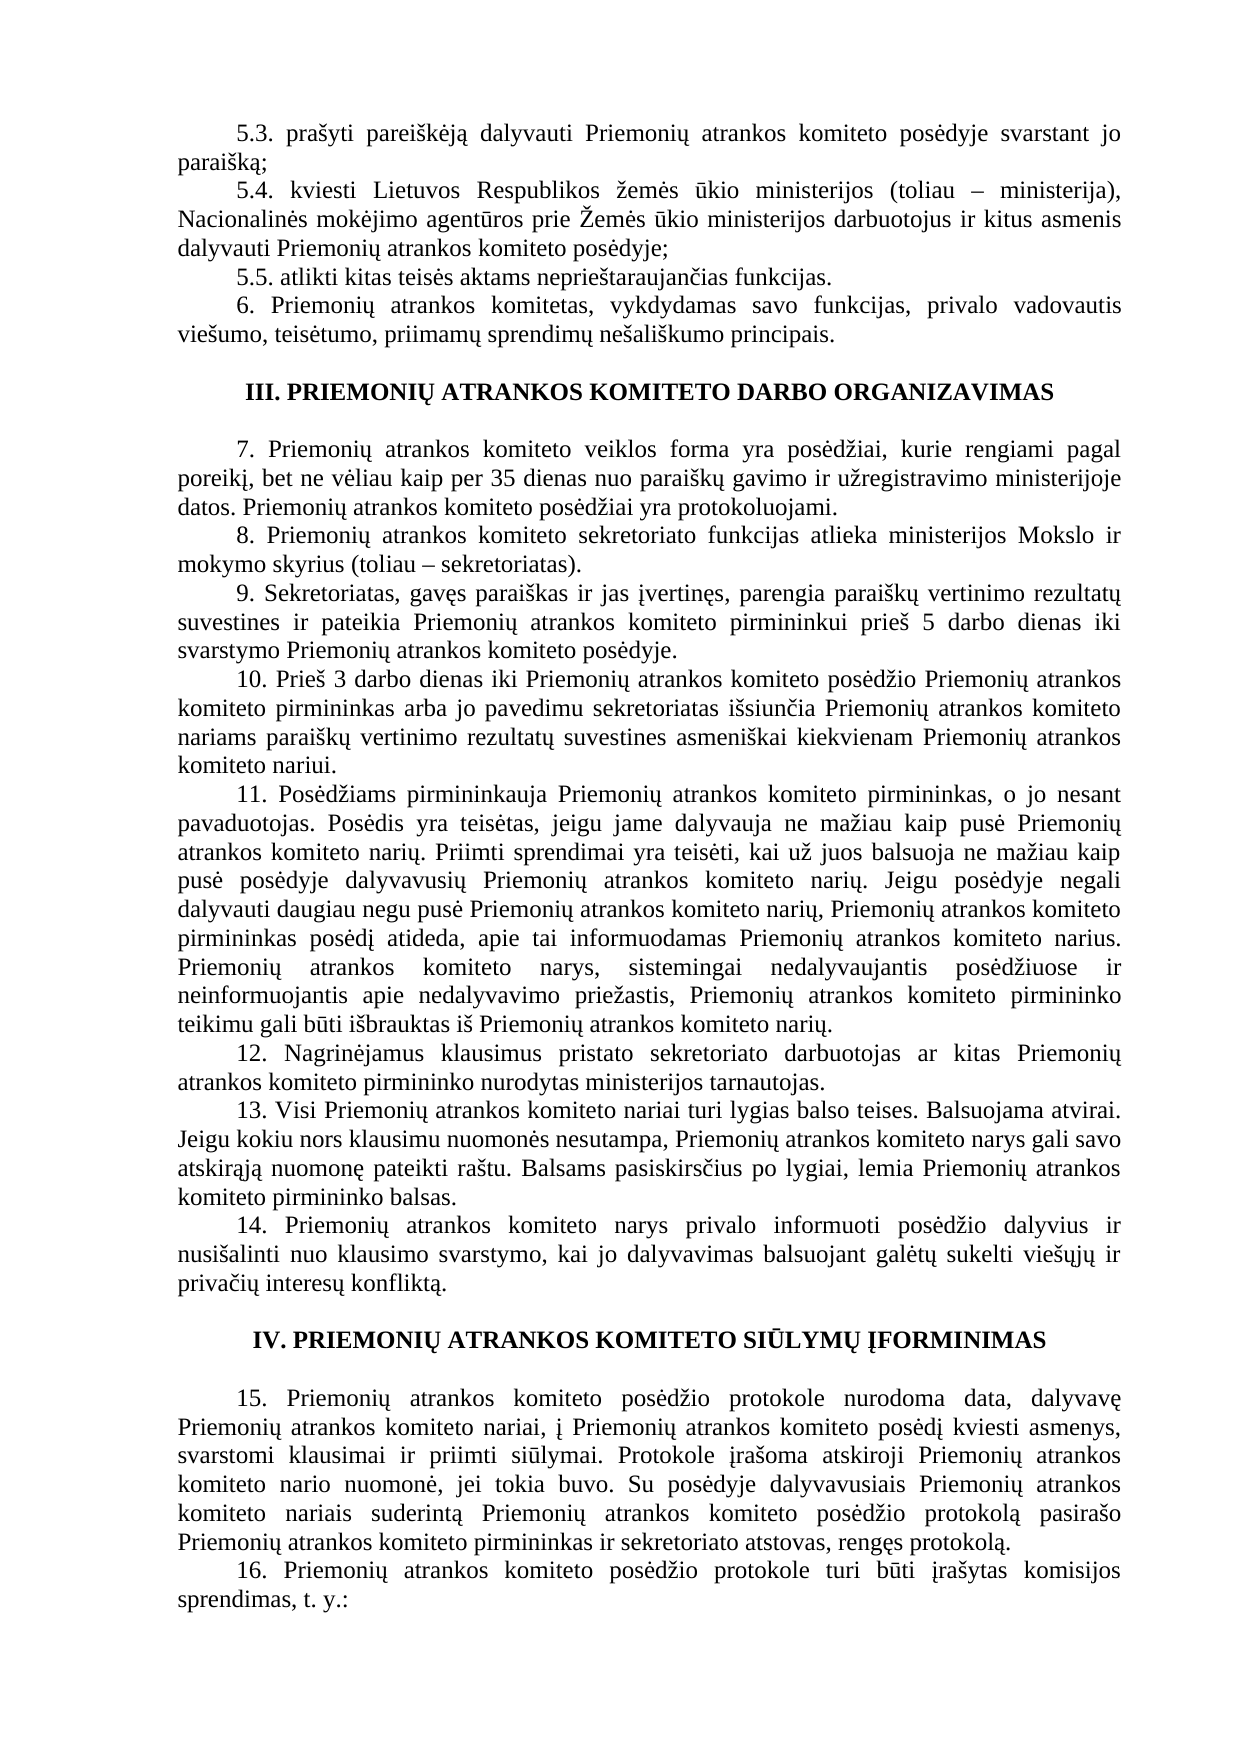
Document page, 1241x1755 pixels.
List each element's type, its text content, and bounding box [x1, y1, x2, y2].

text 5.5. atlikti kitas teisės aktams neprieštaraujančias funkcijas. [177, 262, 1122, 291]
text 5.4. kviesti Lietuvos Respublikos žemės ūkio ministerijos (toliau – ministerija), Nacionalinės mokėjimo agentūros prie Žemės ūkio ministerijos darbuotojus ir kitus asmenis dalyvauti Priemonių atrankos komiteto posėdyje; [177, 176, 1122, 262]
text 7. Priemonių atrankos komiteto veiklos forma yra posėdžiai, kurie rengiami pagal poreikį, bet ne vėliau kaip per 35 dienas nuo paraiškų gavimo ir užregistravimo ministerijoje datos. Priemonių atrankos komiteto posėdžiai yra protokoluojami. [177, 434, 1122, 521]
text 8. Priemonių atrankos komiteto sekretoriato funkcijas atlieka ministerijos Mokslo ir mokymo skyrius (toliau – sekretoriatas). [177, 521, 1122, 578]
text 11. Posėdžiams pirmininkauja Priemonių atrankos komiteto pirmininkas, o jo nesant pavaduotojas. Posėdis yra teisėtas, jeigu jame dalyvauja ne mažiau kaip pusė Priemonių atrankos komiteto narių. Priimti sprendimai yra teisėti, kai už juos balsuoja ne mažiau kaip pusė posėdyje dalyvavusių Priemonių atrankos komiteto narių. Jeigu posėdyje negali dalyvauti daugiau negu pusė Priemonių atrankos komiteto narių, Priemonių atrankos komiteto pirmininkas posėdį atideda, apie tai informuodamas Priemonių atrankos komiteto narius. Priemonių atrankos komiteto narys, sistemingai nedalyvaujantis posėdžiuose ir neinformuojantis apie nedalyvavimo priežastis, Priemonių atrankos komiteto pirmininko teikimu gali būti išbrauktas iš Priemonių atrankos komiteto narių. [177, 779, 1122, 1038]
text 12. Nagrinėjamus klausimus pristato sekretoriato darbuotojas ar kitas Priemonių atrankos komiteto pirmininko nurodytas ministerijos tarnautojas. [177, 1038, 1122, 1096]
text 13. Visi Priemonių atrankos komiteto nariai turi lygias balso teises. Balsuojama atvirai. Jeigu kokiu nors klausimu nuomonės nesutampa, Priemonių atrankos komiteto narys gali savo atskirąją nuomonę pateikti raštu. Balsams pasiskirsčius po lygiai, lemia Priemonių atrankos komiteto pirmininko balsas. [177, 1096, 1122, 1211]
text III. PRIEMONIŲ ATRANKOS KOMITETO DARBO ORGANIZAVIMAS [177, 377, 1122, 406]
text IV. PRIEMONIŲ ATRANKOS KOMITETO SIŪLYMŲ ĮFORMINIMAS [177, 1326, 1122, 1354]
text 15. Priemonių atrankos komiteto posėdžio protokole nurodoma data, dalyvavę Priemonių atrankos komiteto nariai, į Priemonių atrankos komiteto posėdį kviesti asmenys, svarstomi klausimai ir priimti siūlymai. Protokole įrašoma atskiroji Priemonių atrankos komiteto nario nuomonė, jei tokia buvo. Su posėdyje dalyvavusiais Priemonių atrankos komiteto nariais suderintą Priemonių atrankos komiteto posėdžio protokolą pasirašo Priemonių atrankos komiteto pirmininkas ir sekretoriato atstovas, rengęs protokolą. [177, 1383, 1122, 1556]
text 9. Sekretoriatas, gavęs paraiškas ir jas įvertinęs, parengia paraiškų vertinimo rezultatų suvestines ir pateikia Priemonių atrankos komiteto pirmininkui prieš 5 darbo dienas iki svarstymo Priemonių atrankos komiteto posėdyje. [177, 578, 1122, 664]
text 5.3. prašyti pareiškėją dalyvauti Priemonių atrankos komiteto posėdyje svarstant jo paraišką; [177, 118, 1122, 176]
text 14. Priemonių atrankos komiteto narys privalo informuoti posėdžio dalyvius ir nusišalinti nuo klausimo svarstymo, kai jo dalyvavimas balsuojant galėtų sukelti viešųjų ir privačių interesų konfliktą. [177, 1211, 1122, 1297]
text 10. Prieš 3 darbo dienas iki Priemonių atrankos komiteto posėdžio Priemonių atrankos komiteto pirmininkas arba jo pavedimu sekretoriatas išsiunčia Priemonių atrankos komiteto nariams paraiškų vertinimo rezultatų suvestines asmeniškai kiekvienam Priemonių atrankos komiteto nariui. [177, 664, 1122, 779]
text 6. Priemonių atrankos komitetas, vykdydamas savo funkcijas, privalo vadovautis viešumo, teisėtumo, priimamų sprendimų nešališkumo principais. [177, 291, 1122, 348]
text 16. Priemonių atrankos komiteto posėdžio protokole turi būti įrašytas komisijos sprendimas, t. y.: [177, 1556, 1122, 1613]
